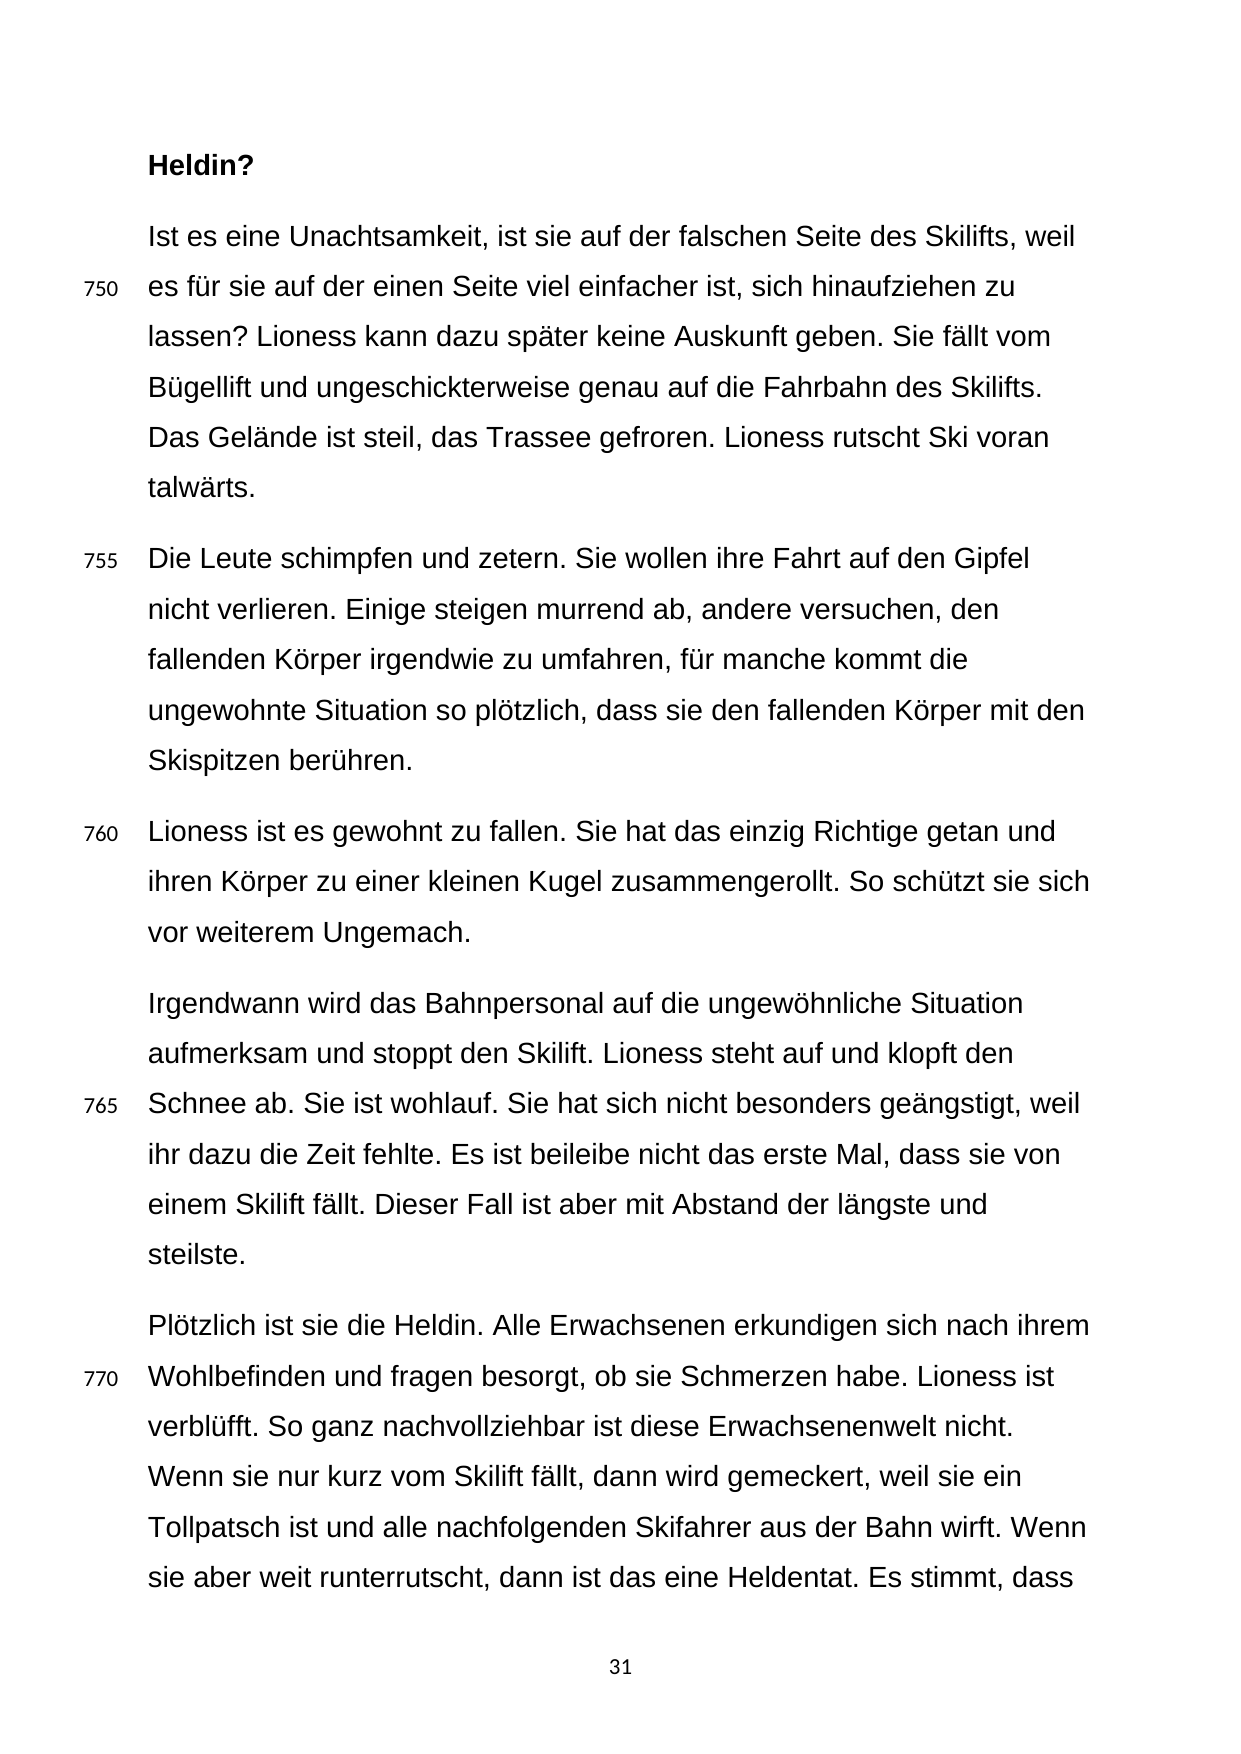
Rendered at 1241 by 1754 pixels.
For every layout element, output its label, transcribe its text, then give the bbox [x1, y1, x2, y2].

text Lioness ist es gewohnt zu fallen. Sie hat das einzig Richtige getan und ihren Körper zu einer kleinen Kugel zusammengerollt. So schützt sie sich vor weiterem Ungemach. [148, 814, 1092, 948]
text Ist es eine Unachtsamkeit, ist sie auf der falschen Seite des Skilifts, weil es für sie auf der einen Seite viel einfacher ist, sich hinaufziehen zu lassen? Lioness kann dazu später keine Auskunft geben. Sie fällt vom Bügellift und ungeschickterweise genau auf die Fahrbahn des Skilifts. Das Gelände ist steil, das Trassee gefroren. Lioness rutscht Ski voran talwärts. [148, 219, 1092, 504]
text Irgendwann wird das Bahnpersonal auf die ungewöhnliche Situation aufmerksam und stoppt den Skilift. Lioness steht auf und klopft den Schnee ab. Sie ist wohlauf. Sie hat sich nicht besonders geängstigt, weil ihr dazu die Zeit fehlte. Es ist beileibe nicht das erste Mal, dass sie von einem Skilift fällt. Dieser Fall ist aber mit Abstand der längste und steilste. [148, 986, 1092, 1271]
text Plötzlich ist sie die Heldin. Alle Erwachsenen erkundigen sich nach ihrem Wohlbefinden und fragen besorgt, ob sie Schmerzen habe. Lioness ist verblüfft. So ganz nachvollziehbar ist diese Erwachsenenwelt nicht. Wenn sie nur kurz vom Skilift fällt, dann wird gemeckert, weil sie ein Tollpatsch ist und alle nachfolgenden Skifahrer aus der Bahn wirft. Wenn sie aber weit runterrutscht, dann ist das eine Heldentat. Es stimmt, dass [148, 1308, 1092, 1593]
text Heldin? [148, 148, 1092, 181]
text Die Leute schimpfen und zetern. Sie wollen ihre Fahrt auf den Gipfel nicht verlieren. Einige steigen murrend ab, andere versuchen, den fallenden Körper irgendwie zu umfahren, für manche kommt die ungewohnte Situation so plötzlich, dass sie den fallenden Körper mit den Skispitzen berühren. [148, 542, 1092, 776]
